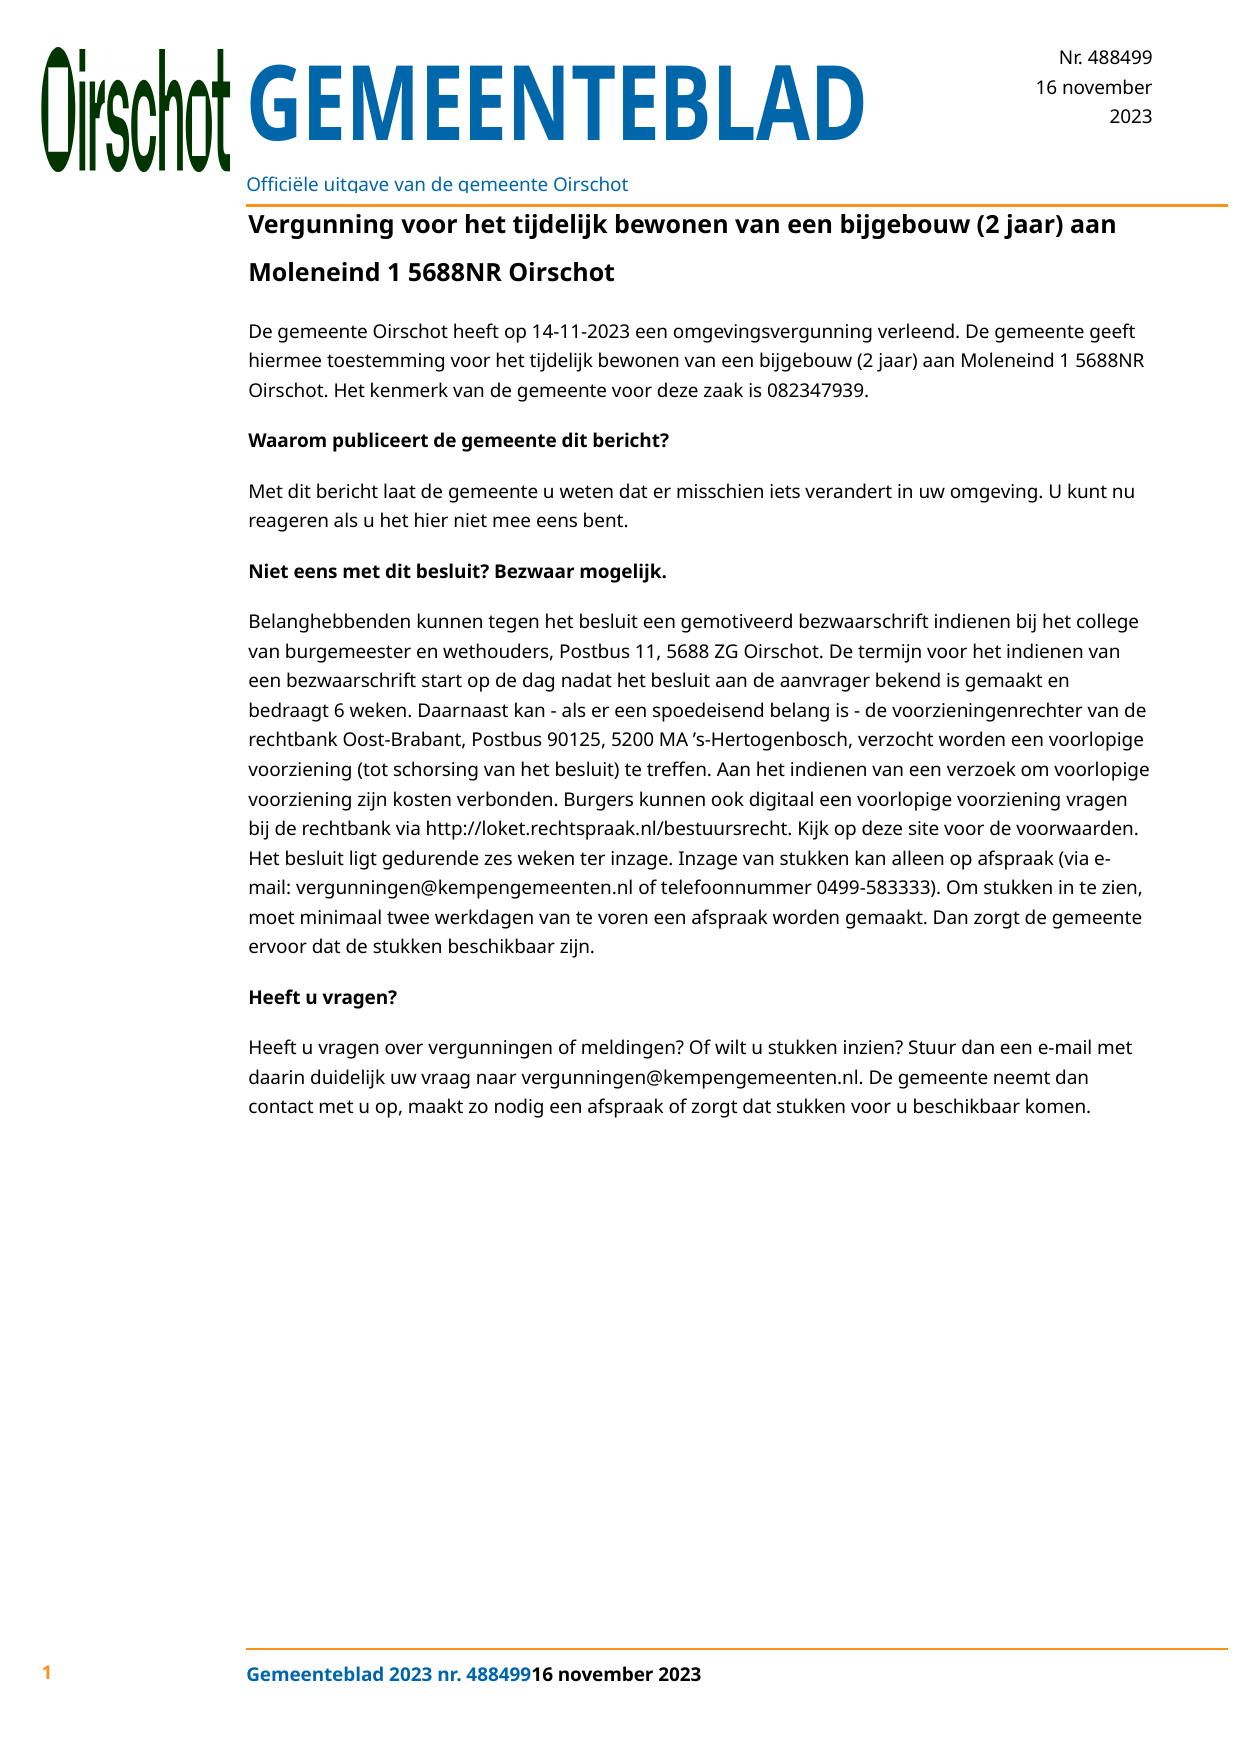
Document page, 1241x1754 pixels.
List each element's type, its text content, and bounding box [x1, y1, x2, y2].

text Waarom publiceert de gemeente dit bericht? [248, 427, 1152, 453]
text Vergunning voor het tijdelijk bewonen van een bijgebouw (2 jaar) aan Moleneind 1 5688NR Oirschot [248, 207, 1152, 288]
text Met dit bericht laat de gemeente u weten dat er misschien iets verandert in uw omgeving. U kunt nu reageren als u het hier niet mee eens bent. [248, 478, 1152, 533]
text Belanghebbenden kunnen tegen het besluit een gemotiveerd bezwaarschrift indienen bij het college van burgemeester en wethouders, Postbus 11, 5688 ZG Oirschot. De termijn voor het indienen van een bezwaarschrift start op de dag nadat het besluit aan de aanvrager bekend is gemaakt en bedraagt 6 weken. Daarnaast kan - als er een spoedeisend belang is - de voorzieningenrechter van de rechtbank Oost-Brabant, Postbus 90125, 5200 MA ’s-Hertogenbosch, verzocht worden een voorlopige voorziening (tot schorsing van het besluit) te treffen. Aan het indienen van een verzoek om voorlopige voorziening zijn kosten verbonden. Burgers kunnen ook digitaal een voorlopige voorziening vragen bij de rechtbank via http://loket.rechtspraak.nl/bestuursrecht. Kijk op deze site voor de voorwaarden. Het besluit ligt gedurende zes weken ter inzage. Inzage van stukken kan alleen op afspraak (via e-mail: vergunningen@kempengemeenten.nl of telefoonnummer 0499-583333). Om stukken in te zien, moet minimaal twee werkdagen van te voren een afspraak worden gemaakt. Dan zorgt de gemeente ervoor dat de stukken beschikbaar zijn. [248, 608, 1152, 959]
picture [41, 47, 231, 172]
text Heeft u vragen? [248, 984, 1152, 1010]
text Niet eens met dit besluit? Bezwaar mogelijk. [248, 558, 1152, 584]
text Heeft u vragen over vergunningen of meldingen? Of wilt u stukken inzien? Stuur dan een e-mail met daarin duidelijk uw vraag naar vergunningen@kempengemeenten.nl. De gemeente neemt dan contact met u op, maakt zo nodig een afspraak of zorgt dat stukken voor u beschikbaar komen. [248, 1034, 1152, 1119]
text De gemeente Oirschot heeft op 14-11-2023 een omgevingsvergunning verleend. De gemeente geeft hiermee toestemming voor het tijdelijk bewonen van een bijgebouw (2 jaar) aan Moleneind 1 5688NR Oirschot. Het kenmerk van de gemeente voor deze zaak is 082347939. [248, 318, 1152, 403]
